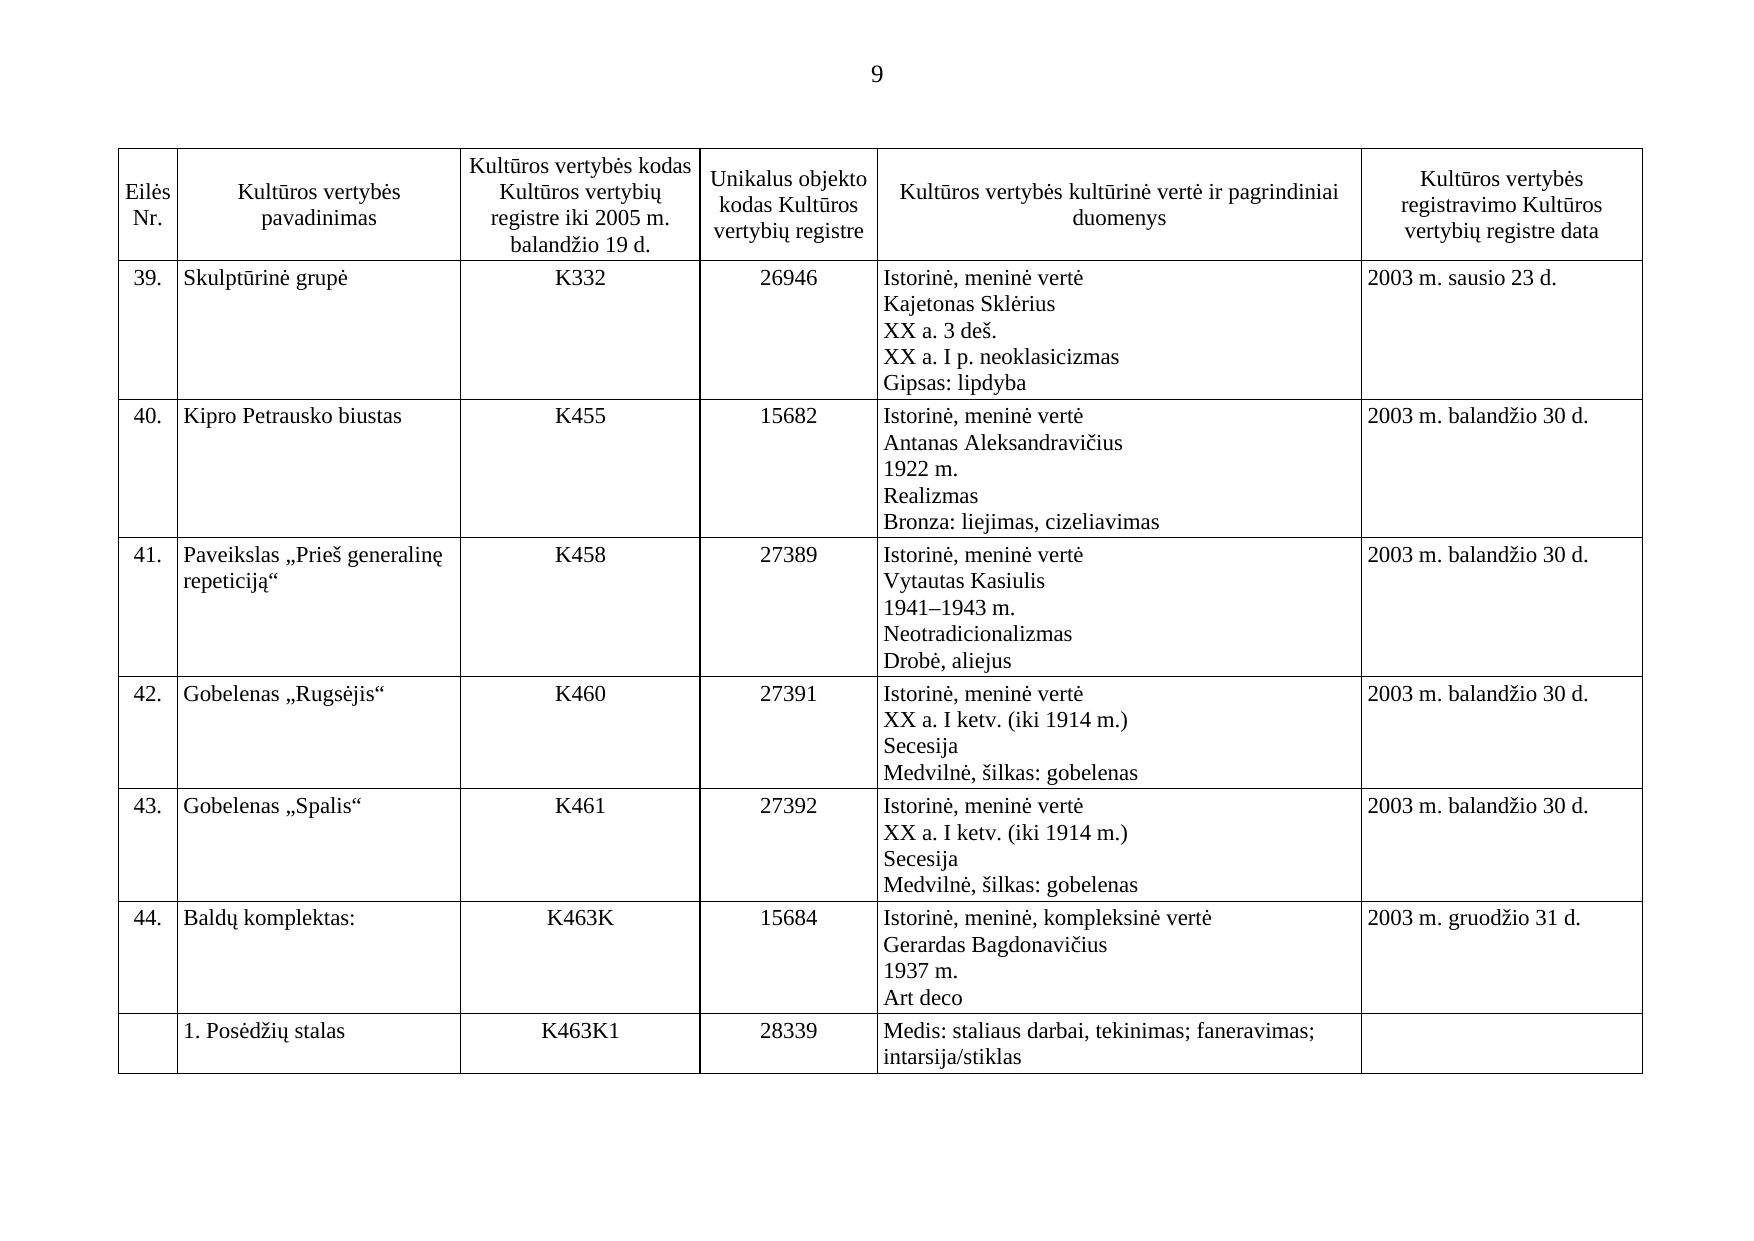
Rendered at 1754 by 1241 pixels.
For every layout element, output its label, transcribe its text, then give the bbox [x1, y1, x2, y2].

table_header Kultūros vertybės pavadinimas [178, 149, 460, 260]
table_cell K461 [461, 789, 699, 901]
table_cell K460 [461, 677, 699, 788]
table_cell K458 [461, 538, 699, 676]
table_cell 26946 [701, 261, 877, 399]
table_cell [1362, 1014, 1642, 1072]
table_cell 28339 [701, 1014, 877, 1072]
table_cell [119, 1014, 177, 1072]
table_cell Istorinė, meninė vertė XX a. I ketv. (iki 1914 m.) Secesija Medvilnė, šilkas: gobelenas [878, 677, 1361, 788]
table_header Unikalus objekto kodas Kultūros vertybių registre [701, 149, 877, 260]
table_cell 2003 m. balandžio 30 d. [1362, 538, 1642, 676]
table_cell 27392 [701, 789, 877, 901]
table_cell 44. [119, 902, 177, 1013]
table_cell 43. [119, 789, 177, 901]
table_cell 2003 m. gruodžio 31 d. [1362, 902, 1642, 1013]
table_cell Paveikslas „Prieš generalinę repeticiją“ [178, 538, 460, 676]
table_cell Istorinė, meninė, kompleksinė vertė Gerardas Bagdonavičius 1937 m. Art deco [878, 902, 1361, 1013]
table_cell Istorinė, meninė vertė Vytautas Kasiulis 1941–1943 m. Neotradicionalizmas Drobė, aliejus [878, 538, 1361, 676]
table_cell K332 [461, 261, 699, 399]
table_cell K455 [461, 400, 699, 537]
table_header Eilės Nr. [119, 149, 177, 260]
table_cell Skulptūrinė grupė [178, 261, 460, 399]
table_cell 27391 [701, 677, 877, 788]
table_cell Gobelenas „Spalis“ [178, 789, 460, 901]
table_cell Istorinė, meninė vertė XX a. I ketv. (iki 1914 m.) Secesija Medvilnė, šilkas: gobelenas [878, 789, 1361, 901]
table_cell 2003 m. balandžio 30 d. [1362, 400, 1642, 537]
table_cell Istorinė, meninė vertė Antanas Aleksandravičius 1922 m. Realizmas Bronza: liejimas, cizeliavimas [878, 400, 1361, 537]
table_header Kultūros vertybės registravimo Kultūros vertybių registre data [1362, 149, 1642, 260]
table_cell Kipro Petrausko biustas [178, 400, 460, 537]
table_cell 39. [119, 261, 177, 399]
table_cell 2003 m. balandžio 30 d. [1362, 677, 1642, 788]
table_cell K463K1 [461, 1014, 699, 1072]
table_cell 27389 [701, 538, 877, 676]
table_cell 15684 [701, 902, 877, 1013]
table_cell 42. [119, 677, 177, 788]
table_header Kultūros vertybės kodas Kultūros vertybių registre iki 2005 m. balandžio 19 d. [461, 149, 699, 260]
table_header Kultūros vertybės kultūrinė vertė ir pagrindiniai duomenys [878, 149, 1361, 260]
table_cell 15682 [701, 400, 877, 537]
table_cell Gobelenas „Rugsėjis“ [178, 677, 460, 788]
table_cell Baldų komplektas: [178, 902, 460, 1013]
table_cell 2003 m. sausio 23 d. [1362, 261, 1642, 399]
table_cell 41. [119, 538, 177, 676]
table_cell 40. [119, 400, 177, 537]
table_cell 1. Posėdžių stalas [178, 1014, 460, 1072]
table_cell Medis: staliaus darbai, tekinimas; faneravimas; intarsija/stiklas [878, 1014, 1361, 1072]
table_cell 2003 m. balandžio 30 d. [1362, 789, 1642, 901]
table_cell K463K [461, 902, 699, 1013]
table_cell Istorinė, meninė vertė Kajetonas Sklėrius XX a. 3 deš. XX a. I p. neoklasicizmas Gipsas: lipdyba [878, 261, 1361, 399]
